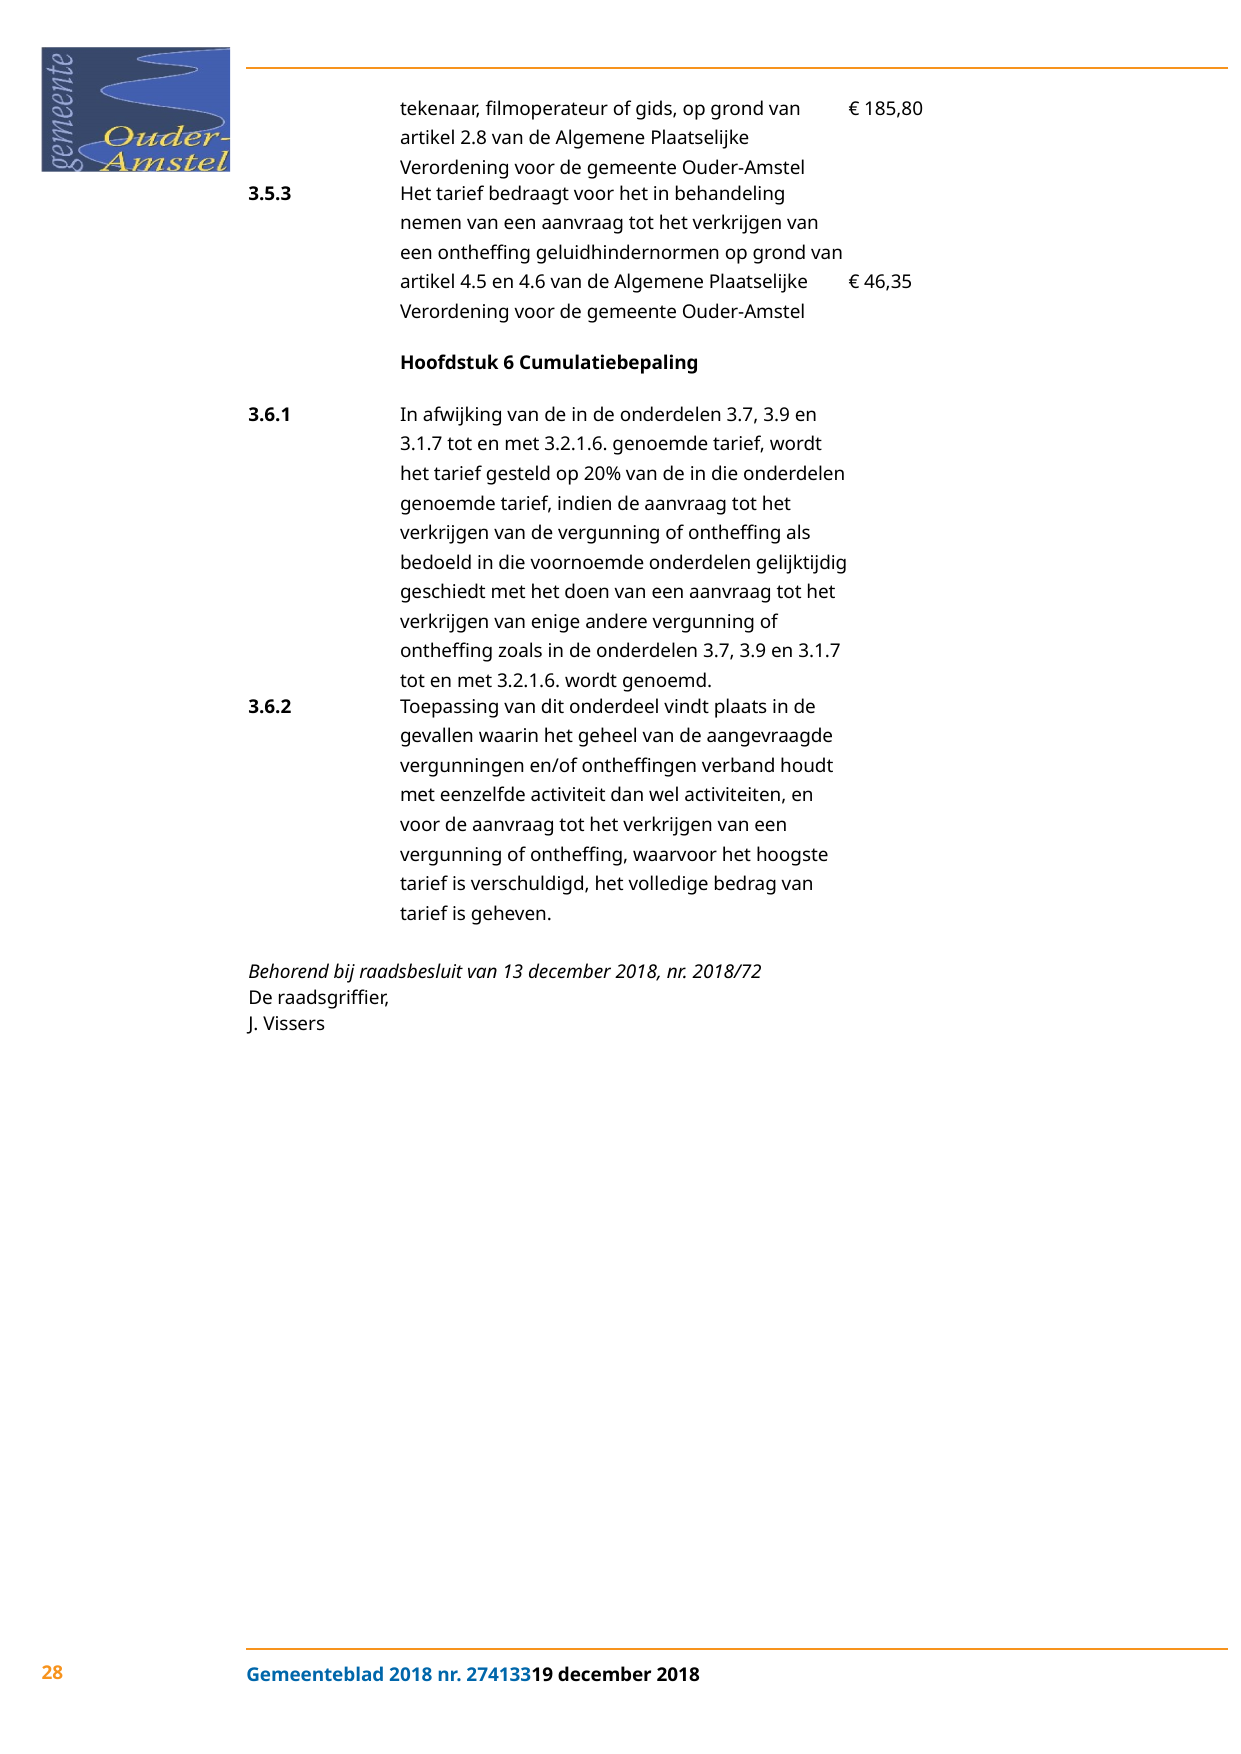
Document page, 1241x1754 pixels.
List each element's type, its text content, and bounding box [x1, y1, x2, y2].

table_cell 3.5.3 [248, 180, 400, 324]
text De raadsgriffier, [248, 984, 1152, 1010]
table_cell [848, 350, 1000, 375]
table_cell 3.6.2 [248, 693, 400, 926]
text J. Vissers [248, 1010, 1152, 1036]
table_cell [248, 350, 400, 375]
table_cell Toepassing van dit onderdeel vindt plaats in de gevallen waarin het geheel van de aangevraagde vergunningen en/of ontheffingen verband houdt met eenzelfde activiteit dan wel activiteiten, en voor de aanvraag tot het verkrijgen van een vergunning of ontheffing, waarvoor het hoogste tarief is verschuldigd, het volledige bedrag van tarief is geheven. [400, 693, 848, 926]
table_cell [248, 324, 400, 349]
table_cell [1000, 350, 1152, 375]
table_cell [248, 375, 400, 401]
picture [41, 47, 231, 172]
table_cell [1000, 180, 1152, 324]
table_cell [1000, 693, 1152, 926]
table_cell [848, 375, 1000, 401]
table_cell [1000, 324, 1152, 349]
table_cell [1000, 95, 1152, 180]
table_cell [848, 324, 1000, 349]
table_cell [400, 375, 848, 401]
table_cell [1000, 401, 1152, 693]
table_cell [848, 693, 1000, 926]
table_cell In afwijking van de in de onderdelen 3.7, 3.9 en 3.1.7 tot en met 3.2.1.6. genoemde tarief, wordt het tarief gesteld op 20% van de in die onderdelen genoemde tarief, indien de aanvraag tot het verkrijgen van de vergunning of ontheffing als bedoeld in die voornoemde onderdelen gelijktijdig geschiedt met het doen van een aanvraag tot het verkrijgen van enige andere vergunning of ontheffing zoals in de onderdelen 3.7, 3.9 en 3.1.7 tot en met 3.2.1.6. wordt genoemd. [400, 401, 848, 693]
table_cell Hoofdstuk 6 Cumulatiebepaling [400, 350, 848, 375]
table_cell [400, 324, 848, 349]
text Behorend bij raadsbesluit van 13 december 2018, nr. 2018/72 [248, 958, 1152, 984]
table_cell Het tarief bedraagt voor het in behandeling nemen van een aanvraag tot het verkrijgen van een ontheffing geluidhindernormen op grond van artikel 4.5 en 4.6 van de Algemene Plaatselijke Verordening voor de gemeente Ouder-Amstel [400, 180, 848, 324]
table_cell [848, 401, 1000, 693]
table_cell 3.6.1 [248, 401, 400, 693]
table_cell [248, 95, 400, 180]
table_cell [1000, 375, 1152, 401]
table_cell tekenaar, filmoperateur of gids, op grond van artikel 2.8 van de Algemene Plaatselijke Verordening voor de gemeente Ouder-Amstel [400, 95, 848, 180]
table_cell € 46,35 [848, 180, 1000, 324]
table_cell € 185,80 [848, 95, 1000, 180]
